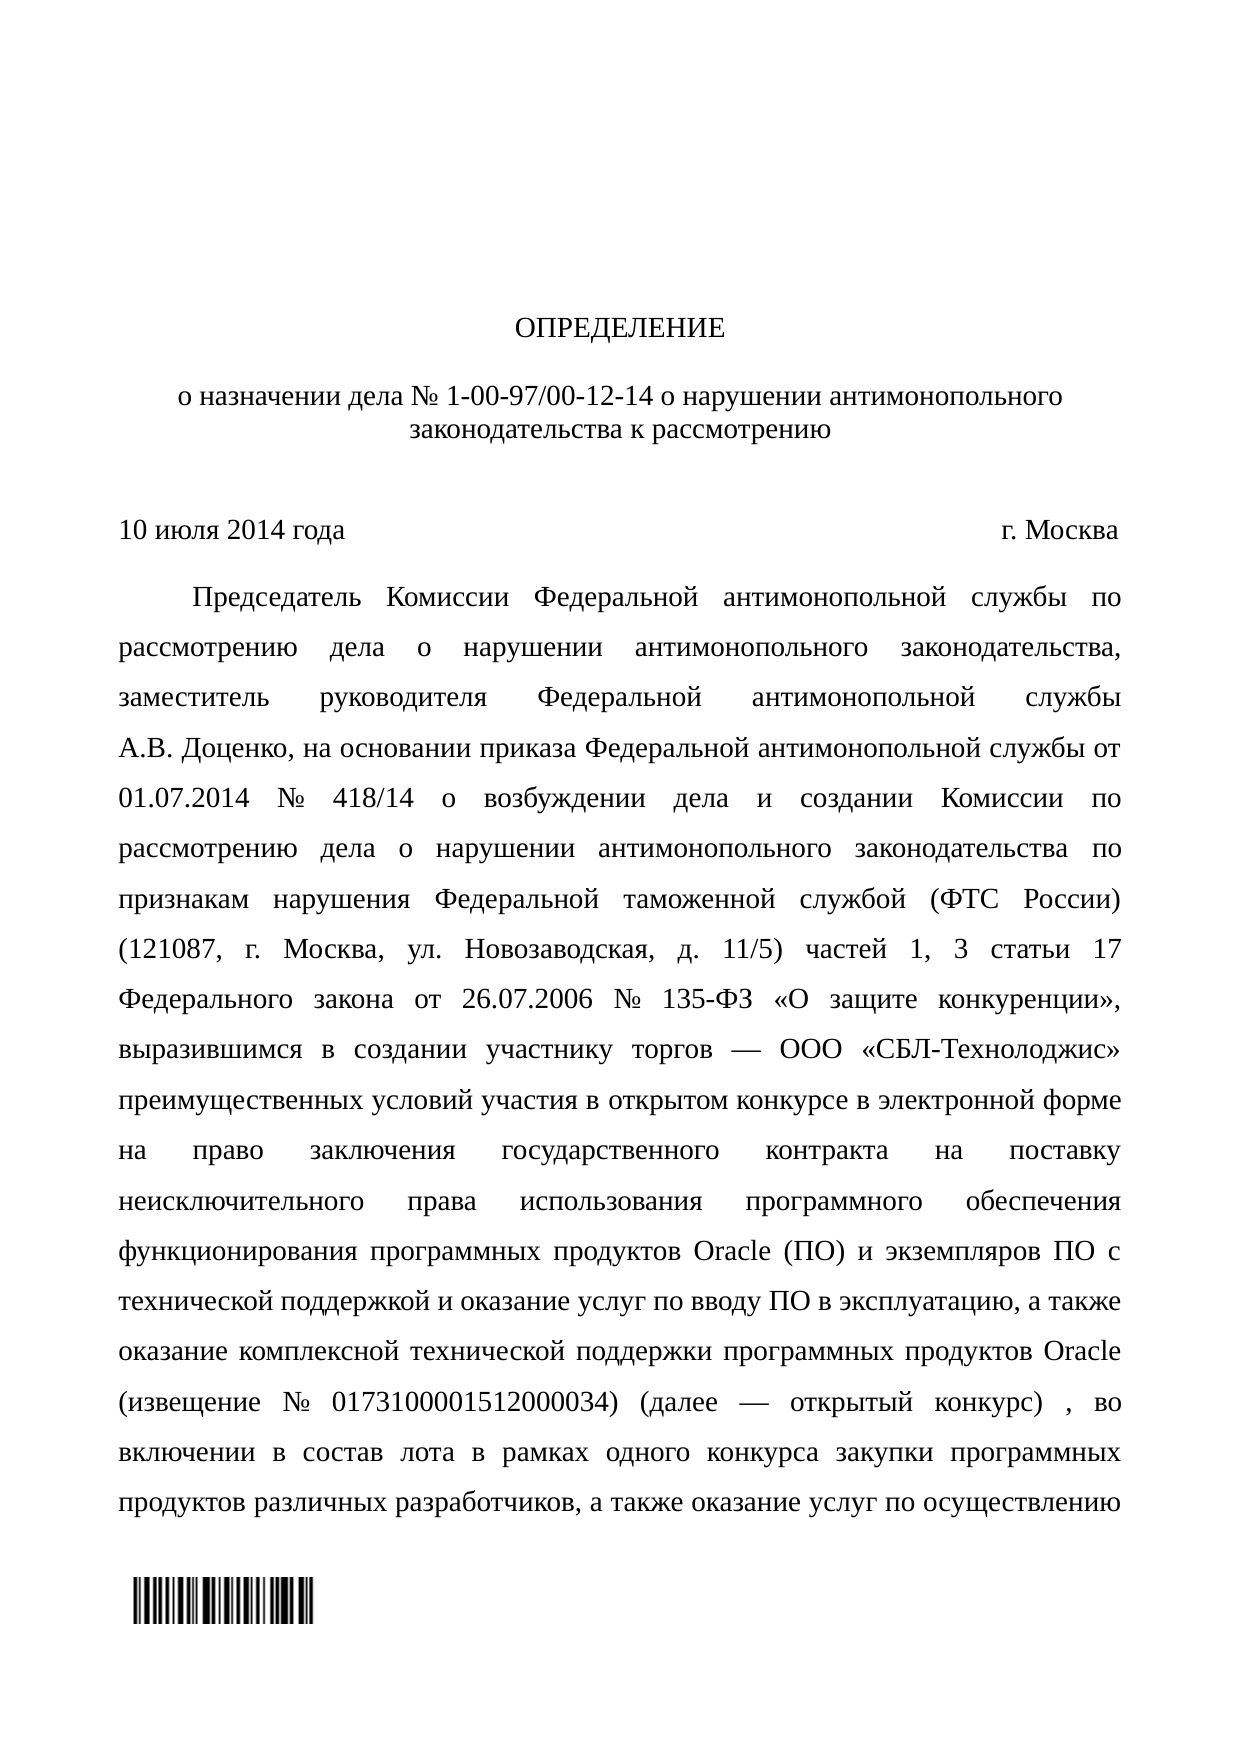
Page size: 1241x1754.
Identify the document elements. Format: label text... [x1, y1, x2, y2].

text ОПРЕДЕЛЕНИЕ [118, 311, 1122, 344]
text о назначении дела № 1-00-97/00-12-14 о нарушении антимонопольного законодательства к рассмотрению [118, 378, 1122, 445]
text 10 июля 2014 года г. Москва [118, 512, 1122, 545]
text Председатель Комиссии Федеральной антимонопольной службы по рассмотрению дела о нарушении антимонопольного законодательства, заместитель руководителя Федеральной антимонопольной службы А.В. Доценко, на основании приказа Федеральной антимонопольной службы от 01.07.2014 № 418/14 о возбуждении дела и создании Комиссии по рассмотрению дела о нарушении антимонопольного законодательства по признакам нарушения Федеральной таможенной службой (ФТС России) (121087, г. Москва, ул. Новозаводская, д. 11/5) частей 1, 3 статьи 17 Федерального закона от 26.07.2006 № 135-ФЗ «О защите конкуренции», выразившимся в создании участнику торгов — ООО «СБЛ-Технолоджис» преимущественных условий участия в открытом конкурсе в электронной форме на право заключения государственного контракта на поставку неисключительного права использования программного обеспечения функционирования программных продуктов Oracle (ПО) и экземпляров ПО с технической поддержкой и оказание услуг по вводу ПО в эксплуатацию, а также оказание комплексной технической поддержки программных продуктов Oracle (извещение № 0173100001512000034) (далее — открытый конкурс) , во включении в состав лота в рамках одного конкурса закупки программных продуктов различных разработчиков, а также оказание услуг по осуществлению [118, 579, 1122, 1518]
picture [118, 1577, 331, 1624]
